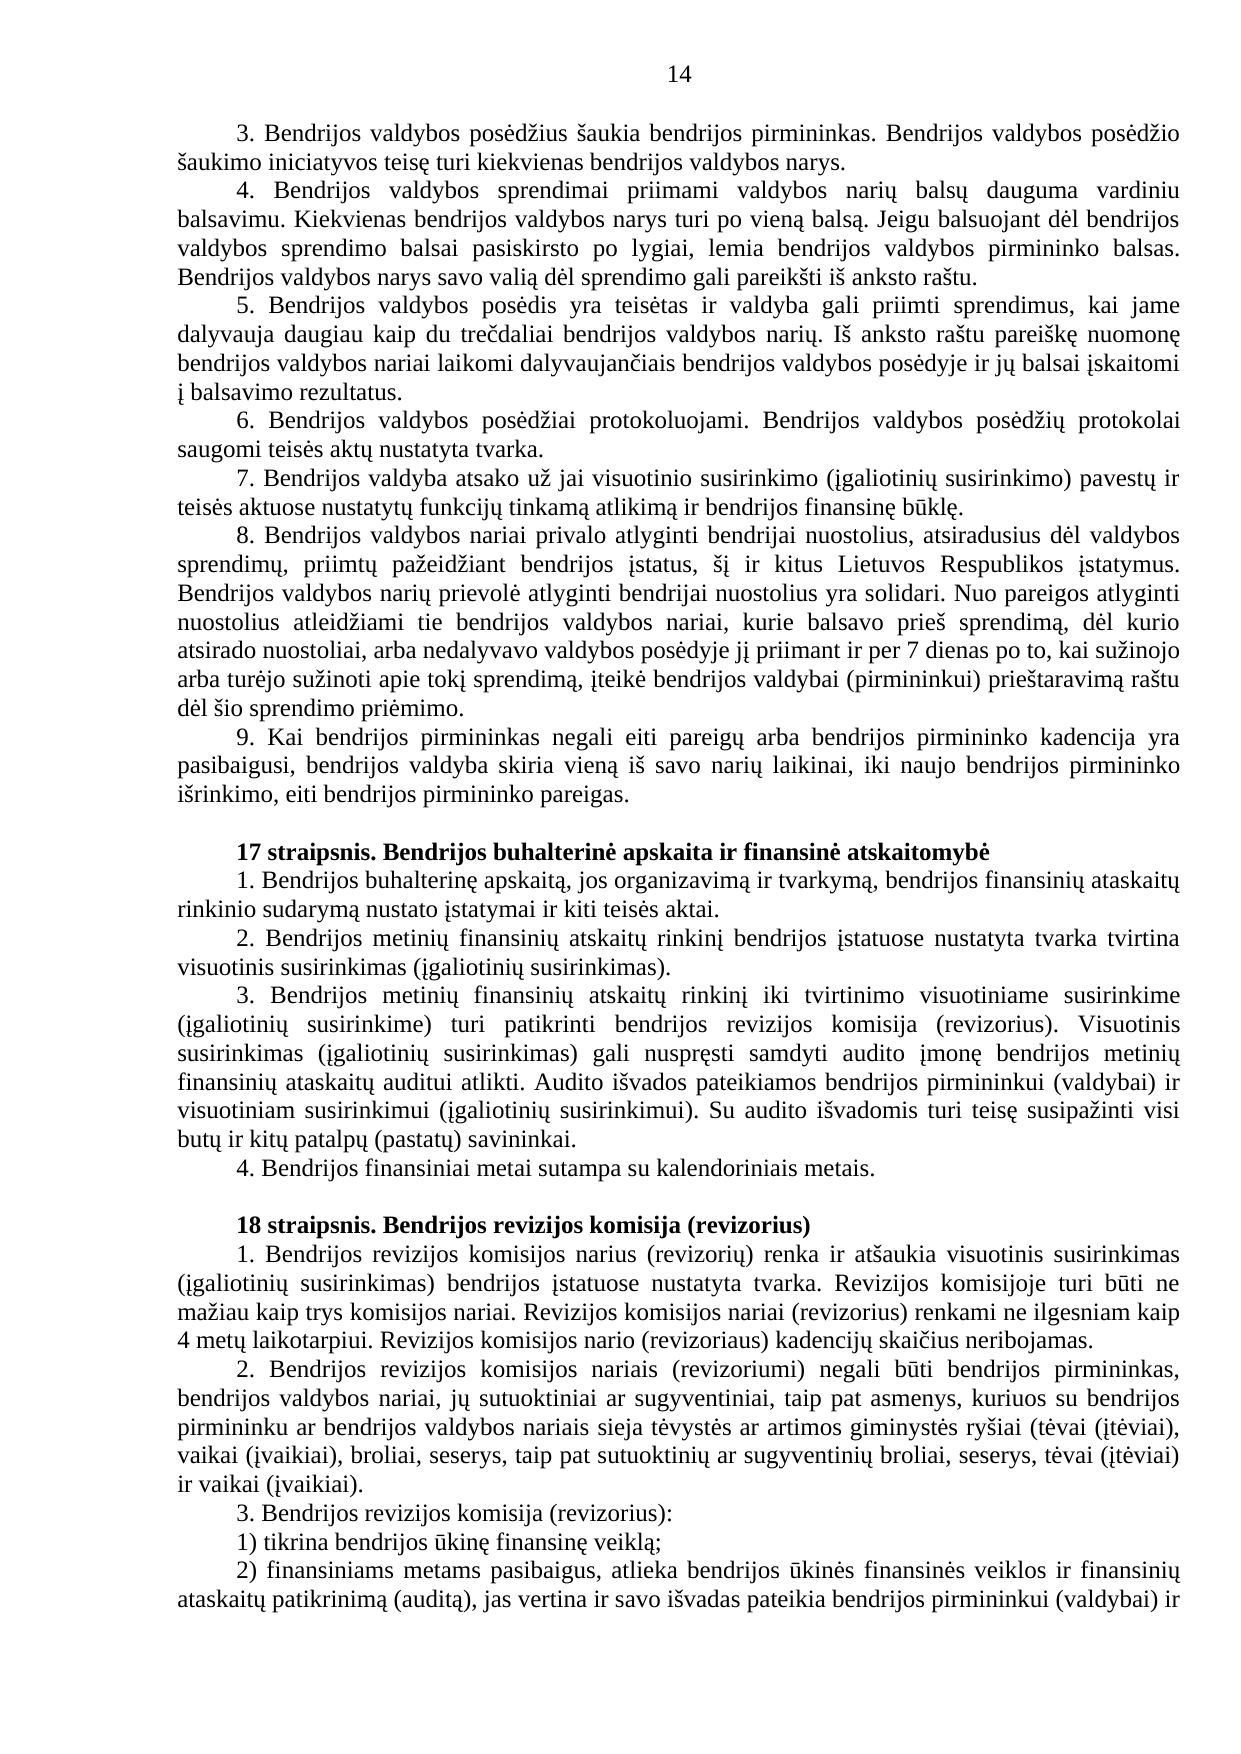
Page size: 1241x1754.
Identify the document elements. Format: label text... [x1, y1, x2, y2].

text 1. Bendrijos revizijos komisijos narius (revizorių) renka ir atšaukia visuotinis susirinkimas (įgaliotinių susirinkimas) bendrijos įstatuose nustatyta tvarka. Revizijos komisijoje turi būti ne mažiau kaip trys komisijos nariai. Revizijos komisijos nariai (revizorius) renkami ne ilgesniam kaip 4 metų laikotarpiui. Revizijos komisijos nario (revizoriaus) kadencijų skaičius neribojamas. [177, 1239, 1181, 1354]
text 9. Kai bendrijos pirmininkas negali eiti pareigų arba bendrijos pirmininko kadencija yra pasibaigusi, bendrijos valdyba skiria vieną iš savo narių laikinai, iki naujo bendrijos pirmininko išrinkimo, eiti bendrijos pirmininko pareigas. [177, 722, 1181, 808]
text 3. Bendrijos revizijos komisija (revizorius): [177, 1498, 1181, 1527]
text 3. Bendrijos valdybos posėdžius šaukia bendrijos pirmininkas. Bendrijos valdybos posėdžio šaukimo iniciatyvos teisę turi kiekvienas bendrijos valdybos narys. [177, 118, 1181, 176]
text 7. Bendrijos valdyba atsako už jai visuotinio susirinkimo (įgaliotinių susirinkimo) pavestų ir teisės aktuose nustatytų funkcijų tinkamą atlikimą ir bendrijos finansinę būklę. [177, 463, 1181, 521]
text 8. Bendrijos valdybos nariai privalo atlyginti bendrijai nuostolius, atsiradusius dėl valdybos sprendimų, priimtų pažeidžiant bendrijos įstatus, šį ir kitus Lietuvos Respublikos įstatymus. Bendrijos valdybos narių prievolė atlyginti bendrijai nuostolius yra solidari. Nuo pareigos atlyginti nuostolius atleidžiami tie bendrijos valdybos nariai, kurie balsavo prieš sprendimą, dėl kurio atsirado nuostoliai, arba nedalyvavo valdybos posėdyje jį priimant ir per 7 dienas po to, kai sužinojo arba turėjo sužinoti apie tokį sprendimą, įteikė bendrijos valdybai (pirmininkui) prieštaravimą raštu dėl šio sprendimo priėmimo. [177, 521, 1181, 722]
text 1. Bendrijos buhalterinę apskaitą, jos organizavimą ir tvarkymą, bendrijos finansinių ataskaitų rinkinio sudarymą nustato įstatymai ir kiti teisės aktai. [177, 866, 1181, 923]
text 2. Bendrijos revizijos komisijos nariais (revizoriumi) negali būti bendrijos pirmininkas, bendrijos valdybos nariai, jų sutuoktiniai ar sugyventiniai, taip pat asmenys, kuriuos su bendrijos pirmininku ar bendrijos valdybos nariais sieja tėvystės ar artimos giminystės ryšiai (tėvai (įtėviai), vaikai (įvaikiai), broliai, seserys, taip pat sutuoktinių ar sugyventinių broliai, seserys, tėvai (įtėviai) ir vaikai (įvaikiai). [177, 1354, 1181, 1498]
text 18 straipsnis. Bendrijos revizijos komisija (revizorius) [177, 1211, 1181, 1239]
text 2) finansiniams metams pasibaigus, atlieka bendrijos ūkinės finansinės veiklos ir finansinių ataskaitų patikrinimą (auditą), jas vertina ir savo išvadas pateikia bendrijos pirmininkui (valdybai) ir [177, 1556, 1181, 1613]
text 1) tikrina bendrijos ūkinę finansinę veiklą; [177, 1527, 1181, 1556]
text 5. Bendrijos valdybos posėdis yra teisėtas ir valdyba gali priimti sprendimus, kai jame dalyvauja daugiau kaip du trečdaliai bendrijos valdybos narių. Iš anksto raštu pareiškę nuomonę bendrijos valdybos nariai laikomi dalyvaujančiais bendrijos valdybos posėdyje ir jų balsai įskaitomi į balsavimo rezultatus. [177, 291, 1181, 406]
text 4. Bendrijos finansiniai metai sutampa su kalendoriniais metais. [177, 1153, 1181, 1182]
text 2. Bendrijos metinių finansinių atskaitų rinkinį bendrijos įstatuose nustatyta tvarka tvirtina visuotinis susirinkimas (įgaliotinių susirinkimas). [177, 923, 1181, 981]
text 6. Bendrijos valdybos posėdžiai protokoluojami. Bendrijos valdybos posėdžių protokolai saugomi teisės aktų nustatyta tvarka. [177, 406, 1181, 463]
text 3. Bendrijos metinių finansinių atskaitų rinkinį iki tvirtinimo visuotiniame susirinkime (įgaliotinių susirinkime) turi patikrinti bendrijos revizijos komisija (revizorius). Visuotinis susirinkimas (įgaliotinių susirinkimas) gali nuspręsti samdyti audito įmonę bendrijos metinių finansinių ataskaitų auditui atlikti. Audito išvados pateikiamos bendrijos pirmininkui (valdybai) ir visuotiniam susirinkimui (įgaliotinių susirinkimui). Su audito išvadomis turi teisę susipažinti visi butų ir kitų patalpų (pastatų) savininkai. [177, 981, 1181, 1153]
text 17 straipsnis. Bendrijos buhalterinė apskaita ir finansinė atskaitomybė [177, 837, 1181, 866]
text 4. Bendrijos valdybos sprendimai priimami valdybos narių balsų dauguma vardiniu balsavimu. Kiekvienas bendrijos valdybos narys turi po vieną balsą. Jeigu balsuojant dėl bendrijos valdybos sprendimo balsai pasiskirsto po lygiai, lemia bendrijos valdybos pirmininko balsas. Bendrijos valdybos narys savo valią dėl sprendimo gali pareikšti iš anksto raštu. [177, 176, 1181, 291]
